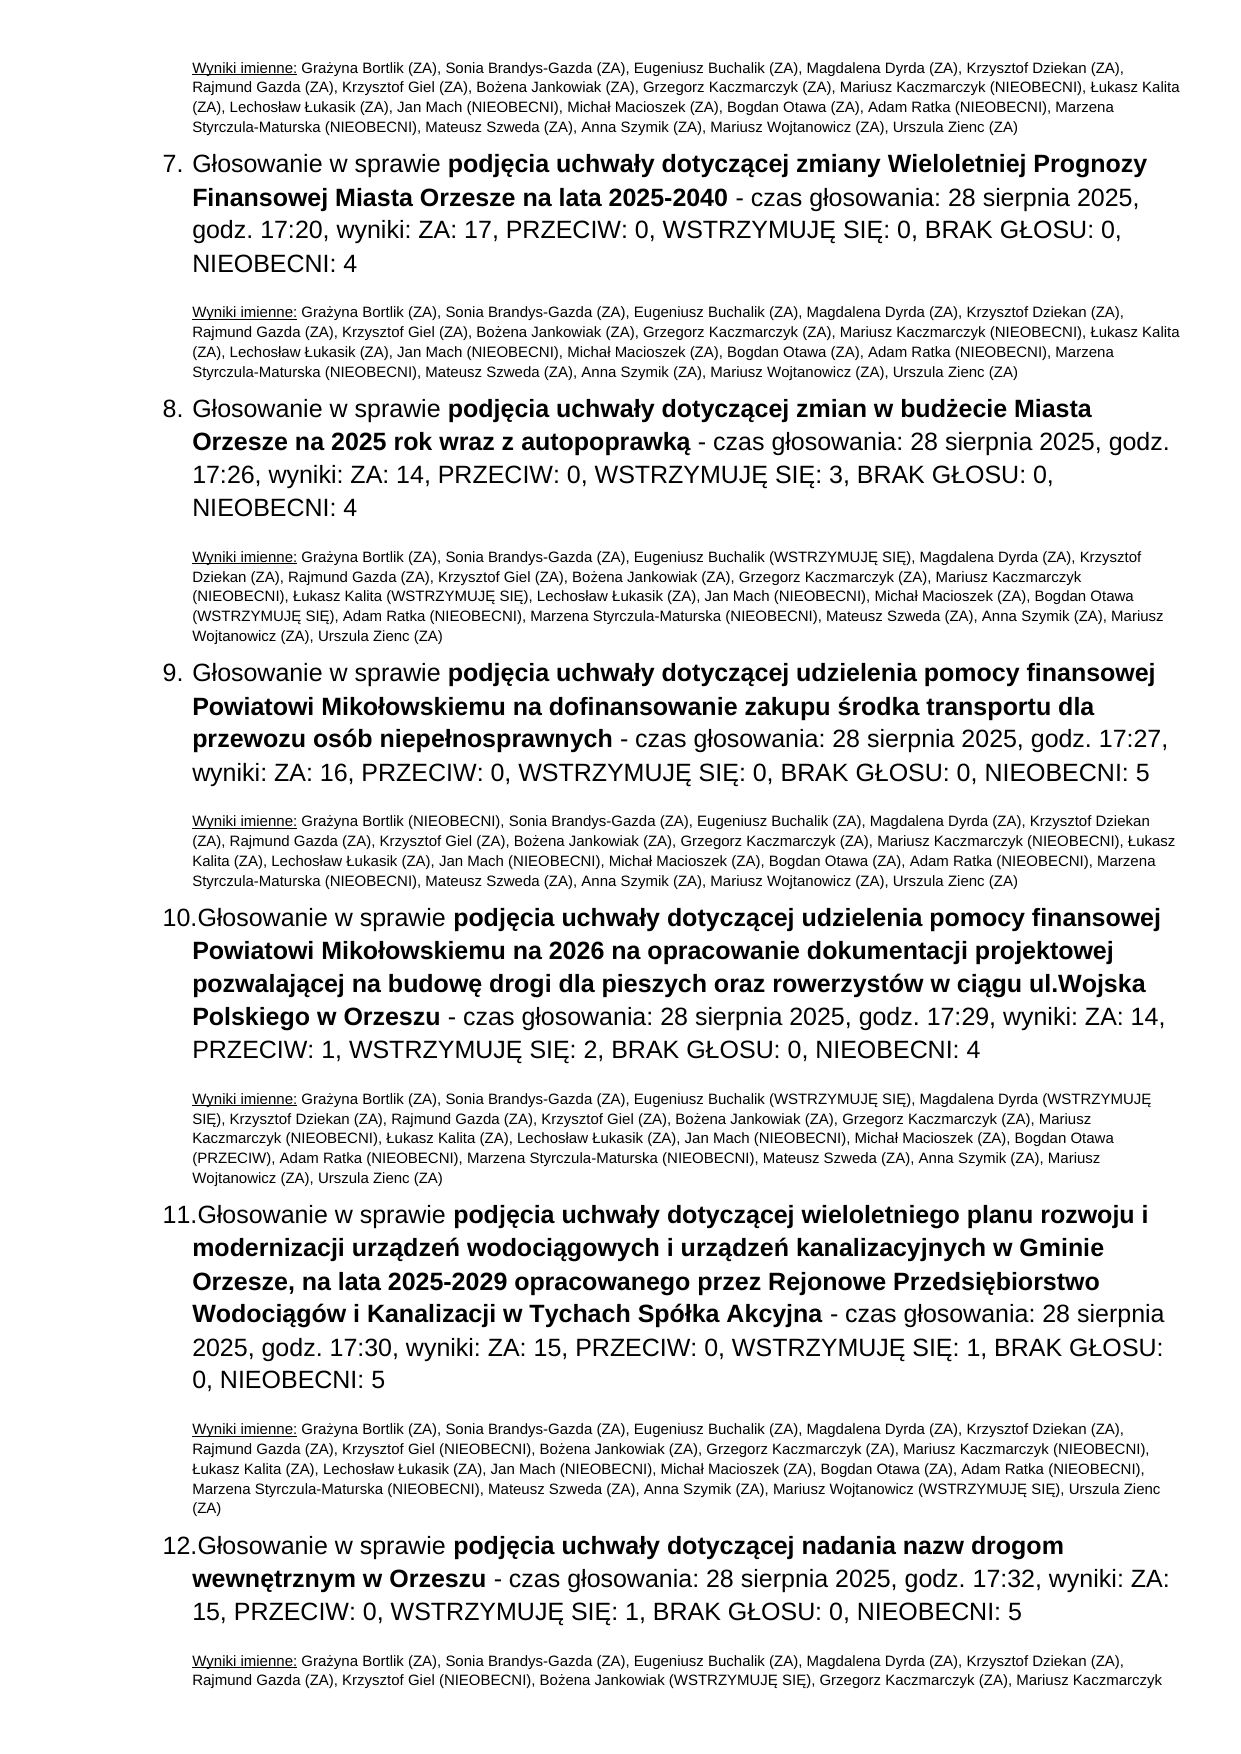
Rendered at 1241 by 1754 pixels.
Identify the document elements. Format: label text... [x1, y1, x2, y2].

list Wyniki imienne: Grażyna Bortlik (ZA), Sonia Brandys-Gazda (ZA), Eugeniusz Buchalik (ZA), Magdalena Dyrda (ZA), Krzysztof Dziekan (ZA), Rajmund Gazda (ZA), Krzysztof Giel (NIEOBECNI), Bożena Jankowiak (WSTRZYMUJĘ SIĘ), Grzegorz Kaczmarczyk (ZA), Mariusz Kaczmarczyk [162, 1652, 1181, 1689]
list Wyniki imienne: Grażyna Bortlik (ZA), Sonia Brandys-Gazda (ZA), Eugeniusz Buchalik (ZA), Magdalena Dyrda (ZA), Krzysztof Dziekan (ZA), Rajmund Gazda (ZA), Krzysztof Giel (ZA), Bożena Jankowiak (ZA), Grzegorz Kaczmarczyk (ZA), Mariusz Kaczmarczyk (NIEOBECNI), Łukasz Kalita (ZA), Lechosław Łukasik (ZA), Jan Mach (NIEOBECNI), Michał Macioszek (ZA), Bogdan Otawa (ZA), Adam Ratka (NIEOBECNI), Marzena Styrczula-Maturska (NIEOBECNI), Mateusz Szweda (ZA), Anna Szymik (ZA), Mariusz Wojtanowicz (ZA), Urszula Zienc (ZA) [162, 304, 1181, 380]
list Głosowanie w sprawie podjęcia uchwały dotyczącej udzielenia pomocy finansowej Powiatowi Mikołowskiemu na 2026 na opracowanie dokumentacji projektowej pozwalającej na budowę drogi dla pieszych oraz rowerzystów w ciągu ul.Wojska Polskiego w Orzeszu - czas głosowania: 28 sierpnia 2025, godz. 17:29, wyniki: ZA: 14, PRZECIW: 1, WSTRZYMUJĘ SIĘ: 2, BRAK GŁOSU: 0, NIEOBECNI: 4 [162, 903, 1181, 1064]
list Wyniki imienne: Grażyna Bortlik (ZA), Sonia Brandys-Gazda (ZA), Eugeniusz Buchalik (ZA), Magdalena Dyrda (ZA), Krzysztof Dziekan (ZA), Rajmund Gazda (ZA), Krzysztof Giel (NIEOBECNI), Bożena Jankowiak (ZA), Grzegorz Kaczmarczyk (ZA), Mariusz Kaczmarczyk (NIEOBECNI), Łukasz Kalita (ZA), Lechosław Łukasik (ZA), Jan Mach (NIEOBECNI), Michał Macioszek (ZA), Bogdan Otawa (ZA), Adam Ratka (NIEOBECNI), Marzena Styrczula-Maturska (NIEOBECNI), Mateusz Szweda (ZA), Anna Szymik (ZA), Mariusz Wojtanowicz (WSTRZYMUJĘ SIĘ), Urszula Zienc (ZA) [162, 1421, 1181, 1517]
list Wyniki imienne: Grażyna Bortlik (NIEOBECNI), Sonia Brandys-Gazda (ZA), Eugeniusz Buchalik (ZA), Magdalena Dyrda (ZA), Krzysztof Dziekan (ZA), Rajmund Gazda (ZA), Krzysztof Giel (ZA), Bożena Jankowiak (ZA), Grzegorz Kaczmarczyk (ZA), Mariusz Kaczmarczyk (NIEOBECNI), Łukasz Kalita (ZA), Lechosław Łukasik (ZA), Jan Mach (NIEOBECNI), Michał Macioszek (ZA), Bogdan Otawa (ZA), Adam Ratka (NIEOBECNI), Marzena Styrczula-Maturska (NIEOBECNI), Mateusz Szweda (ZA), Anna Szymik (ZA), Mariusz Wojtanowicz (ZA), Urszula Zienc (ZA) [162, 813, 1181, 889]
list Głosowanie w sprawie podjęcia uchwały dotyczącej wieloletniego planu rozwoju i modernizacji urządzeń wodociągowych i urządzeń kanalizacyjnych w Gminie Orzesze, na lata 2025-2029 opracowanego przez Rejonowe Przedsiębiorstwo Wodociągów i Kanalizacji w Tychach Spółka Akcyjna - czas głosowania: 28 sierpnia 2025, godz. 17:30, wyniki: ZA: 15, PRZECIW: 0, WSTRZYMUJĘ SIĘ: 1, BRAK GŁOSU: 0, NIEOBECNI: 5 [162, 1200, 1181, 1394]
list Głosowanie w sprawie podjęcia uchwały dotyczącej zmiany Wieloletniej Prognozy Finansowej Miasta Orzesze na lata 2025-2040 - czas głosowania: 28 sierpnia 2025, godz. 17:20, wyniki: ZA: 17, PRZECIW: 0, WSTRZYMUJĘ SIĘ: 0, BRAK GŁOSU: 0, NIEOBECNI: 4 [162, 149, 1181, 277]
list Głosowanie w sprawie podjęcia uchwały dotyczącej zmian w budżecie Miasta Orzesze na 2025 rok wraz z autopoprawką - czas głosowania: 28 sierpnia 2025, godz. 17:26, wyniki: ZA: 14, PRZECIW: 0, WSTRZYMUJĘ SIĘ: 3, BRAK GŁOSU: 0, NIEOBECNI: 4 [162, 394, 1181, 522]
list Wyniki imienne: Grażyna Bortlik (ZA), Sonia Brandys-Gazda (ZA), Eugeniusz Buchalik (WSTRZYMUJĘ SIĘ), Magdalena Dyrda (ZA), Krzysztof Dziekan (ZA), Rajmund Gazda (ZA), Krzysztof Giel (ZA), Bożena Jankowiak (ZA), Grzegorz Kaczmarczyk (ZA), Mariusz Kaczmarczyk (NIEOBECNI), Łukasz Kalita (WSTRZYMUJĘ SIĘ), Lechosław Łukasik (ZA), Jan Mach (NIEOBECNI), Michał Macioszek (ZA), Bogdan Otawa (WSTRZYMUJĘ SIĘ), Adam Ratka (NIEOBECNI), Marzena Styrczula-Maturska (NIEOBECNI), Mateusz Szweda (ZA), Anna Szymik (ZA), Mariusz Wojtanowicz (ZA), Urszula Zienc (ZA) [162, 548, 1181, 645]
list Wyniki imienne: Grażyna Bortlik (ZA), Sonia Brandys-Gazda (ZA), Eugeniusz Buchalik (ZA), Magdalena Dyrda (ZA), Krzysztof Dziekan (ZA), Rajmund Gazda (ZA), Krzysztof Giel (ZA), Bożena Jankowiak (ZA), Grzegorz Kaczmarczyk (ZA), Mariusz Kaczmarczyk (NIEOBECNI), Łukasz Kalita (ZA), Lechosław Łukasik (ZA), Jan Mach (NIEOBECNI), Michał Macioszek (ZA), Bogdan Otawa (ZA), Adam Ratka (NIEOBECNI), Marzena Styrczula-Maturska (NIEOBECNI), Mateusz Szweda (ZA), Anna Szymik (ZA), Mariusz Wojtanowicz (ZA), Urszula Zienc (ZA) [162, 59, 1181, 136]
list Głosowanie w sprawie podjęcia uchwały dotyczącej udzielenia pomocy finansowej Powiatowi Mikołowskiemu na dofinansowanie zakupu środka transportu dla przewozu osób niepełnosprawnych - czas głosowania: 28 sierpnia 2025, godz. 17:27, wyniki: ZA: 16, PRZECIW: 0, WSTRZYMUJĘ SIĘ: 0, BRAK GŁOSU: 0, NIEOBECNI: 5 [162, 658, 1181, 786]
list Głosowanie w sprawie podjęcia uchwały dotyczącej nadania nazw drogom wewnętrznym w Orzeszu - czas głosowania: 28 sierpnia 2025, godz. 17:32, wyniki: ZA: 15, PRZECIW: 0, WSTRZYMUJĘ SIĘ: 1, BRAK GŁOSU: 0, NIEOBECNI: 5 [162, 1531, 1181, 1626]
list Wyniki imienne: Grażyna Bortlik (ZA), Sonia Brandys-Gazda (ZA), Eugeniusz Buchalik (WSTRZYMUJĘ SIĘ), Magdalena Dyrda (WSTRZYMUJĘ SIĘ), Krzysztof Dziekan (ZA), Rajmund Gazda (ZA), Krzysztof Giel (ZA), Bożena Jankowiak (ZA), Grzegorz Kaczmarczyk (ZA), Mariusz Kaczmarczyk (NIEOBECNI), Łukasz Kalita (ZA), Lechosław Łukasik (ZA), Jan Mach (NIEOBECNI), Michał Macioszek (ZA), Bogdan Otawa (PRZECIW), Adam Ratka (NIEOBECNI), Marzena Styrczula-Maturska (NIEOBECNI), Mateusz Szweda (ZA), Anna Szymik (ZA), Mariusz Wojtanowicz (ZA), Urszula Zienc (ZA) [162, 1090, 1181, 1187]
